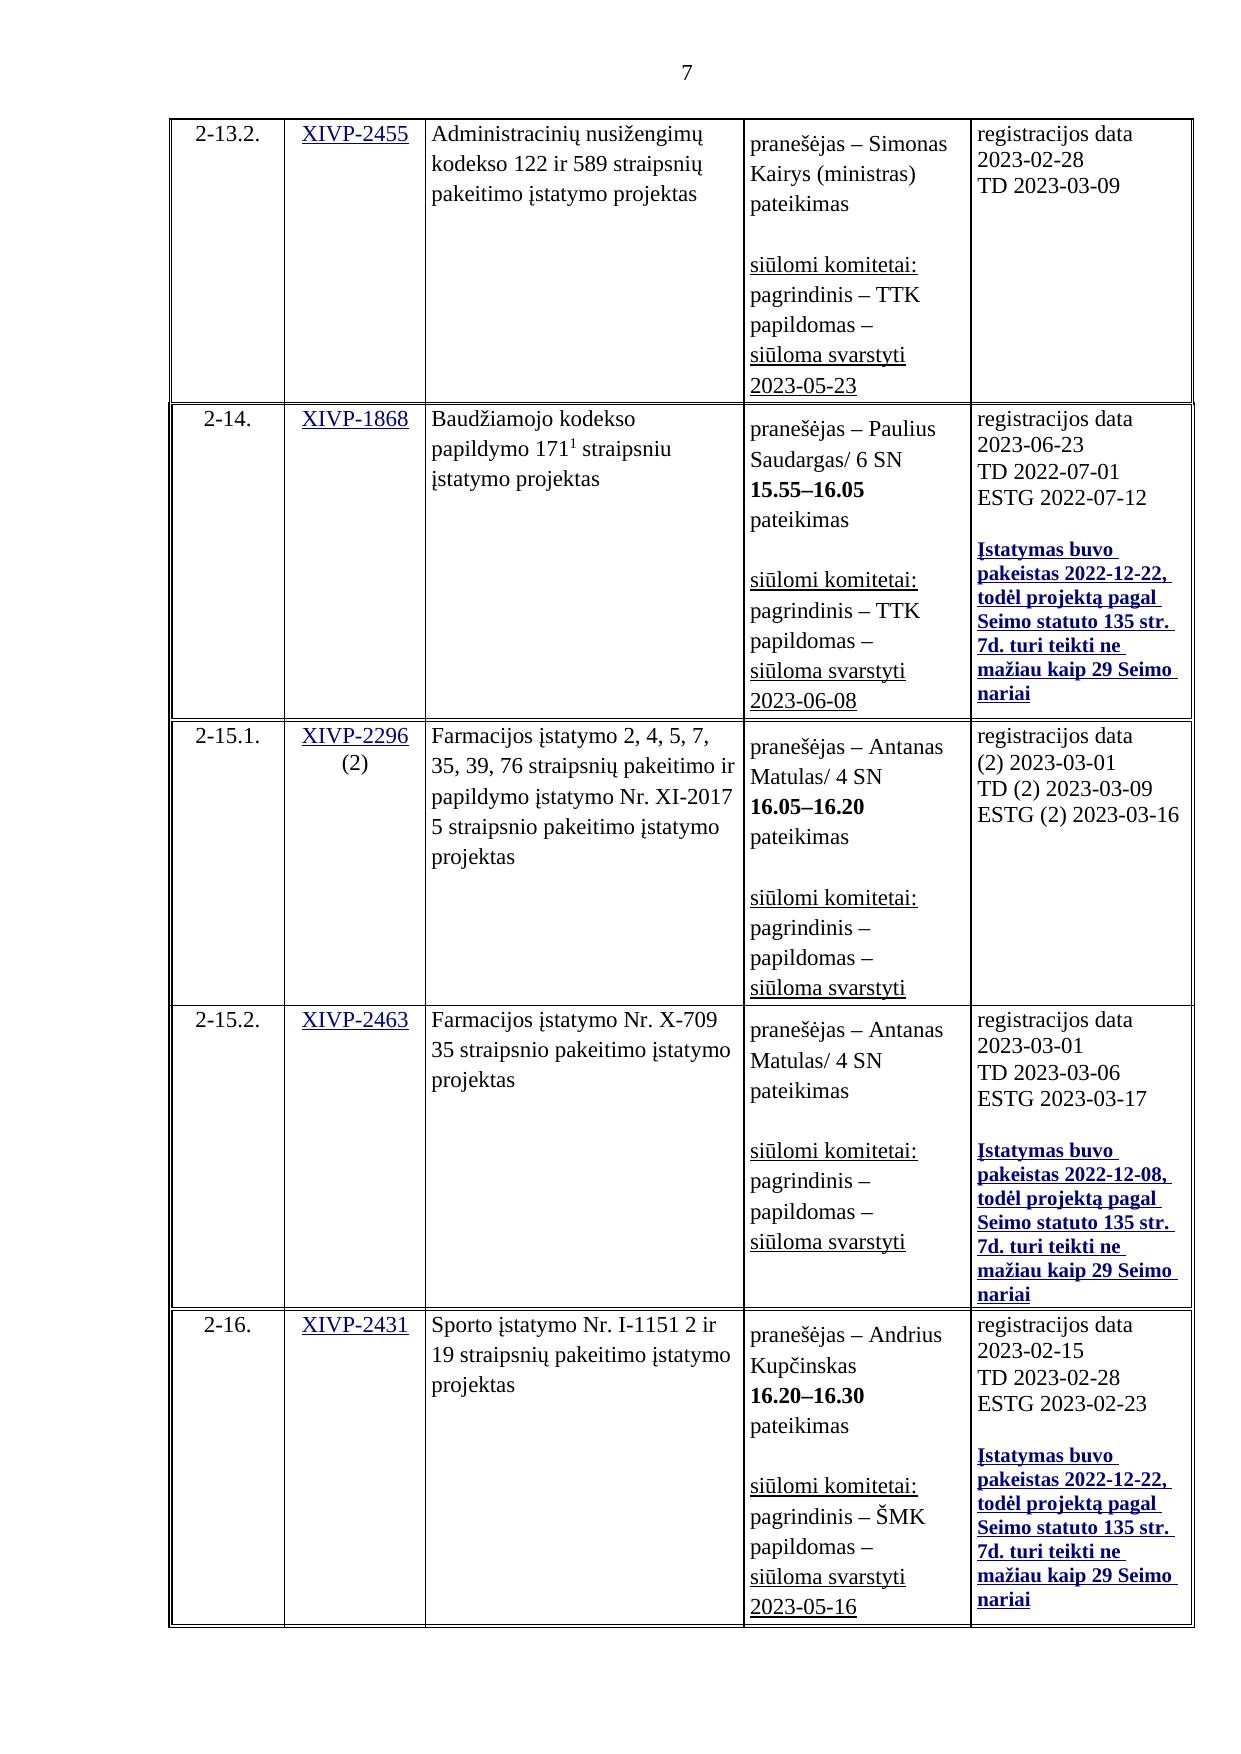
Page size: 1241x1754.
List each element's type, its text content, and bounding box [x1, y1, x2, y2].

table_cell XIVP-2431 [285, 1311, 425, 1623]
table_cell [1195, 402, 1240, 718]
table_cell registracijos data (2) 2023-03-01 TD (2) 2023-03-09 ESTG (2) 2023-03-16 [972, 722, 1191, 1004]
table_cell 2-15.2. [173, 1006, 284, 1306]
table_cell Farmacijos įstatymo Nr. X-709 35 straipsnio pakeitimo įstatymo projektas [426, 1006, 743, 1306]
table_cell pranešėjas – Simonas Kairys (ministras) pateikimas siūlomi komitetai: pagrindinis – TTK papildomas – siūloma svarstyti 2023-05-23 [745, 120, 970, 402]
table_cell registracijos data 2023-02-28 TD 2023-03-09 [972, 120, 1191, 402]
table_cell registracijos data 2023-03-01 TD 2023-03-06 ESTG 2023-03-17 Įstatymas buvo pakeistas 2022-12-08, todėl projektą pagal Seimo statuto 135 str. 7d. turi teikti ne mažiau kaip 29 Seimo nariai [972, 1006, 1191, 1306]
table_cell Baudžiamojo kodekso papildymo 1711 straipsniu įstatymo projektas [426, 405, 743, 718]
table_cell registracijos data 2023-06-23 TD 2022-07-01 ESTG 2022-07-12 Įstatymas buvo pakeistas 2022-12-22, todėl projektą pagal Seimo statuto 135 str. 7d. turi teikti ne mažiau kaip 29 Seimo nariai [972, 405, 1191, 718]
table_cell [1195, 718, 1240, 1004]
table_cell XIVP-1868 [285, 405, 425, 718]
table_cell 2-16. [173, 1311, 284, 1623]
table_cell 2-15.1. [173, 722, 284, 1004]
table_cell pranešėjas – Antanas Matulas/ 4 SN pateikimas siūlomi komitetai: pagrindinis – papildomas – siūloma svarstyti [745, 1006, 970, 1306]
table_cell XIVP-2463 [285, 1006, 425, 1306]
table_cell 2-13.2. [172, 120, 284, 402]
table_cell Farmacijos įstatymo 2, 4, 5, 7, 35, 39, 76 straipsnių pakeitimo ir papildymo įstatymo Nr. XI-2017 5 straipsnio pakeitimo įstatymo projektas [426, 722, 743, 1004]
table_cell [1195, 1005, 1240, 1306]
table_cell Sporto įstatymo Nr. I-1151 2 ir 19 straipsnių pakeitimo įstatymo projektas [426, 1311, 743, 1623]
table_cell XIVP-2455 [285, 120, 425, 402]
table_cell Administracinių nusižengimų kodekso 122 ir 589 straipsnių pakeitimo įstatymo projektas [426, 120, 743, 402]
table_cell [1194, 118, 1240, 402]
table_cell XIVP-2296 (2) [285, 722, 425, 1004]
table_cell pranešėjas – Antanas Matulas/ 4 SN 16.05–16.20 pateikimas siūlomi komitetai: pagrindinis – papildomas – siūloma svarstyti [745, 722, 970, 1004]
table_cell pranešėjas – Andrius Kupčinskas 16.20–16.30 pateikimas siūlomi komitetai: pagrindinis – ŠMK papildomas – siūloma svarstyti 2023-05-16 [745, 1311, 970, 1623]
table_cell 2-14. [173, 405, 284, 718]
table_cell registracijos data 2023-02-15 TD 2023-02-28 ESTG 2023-02-23 Įstatymas buvo pakeistas 2022-12-22, todėl projektą pagal Seimo statuto 135 str. 7d. turi teikti ne mažiau kaip 29 Seimo nariai [972, 1311, 1191, 1623]
table_cell [1195, 1306, 1240, 1623]
table_cell pranešėjas – Paulius Saudargas/ 6 SN 15.55–16.05 pateikimas siūlomi komitetai: pagrindinis – TTK papildomas – siūloma svarstyti 2023-06-08 [745, 405, 970, 718]
